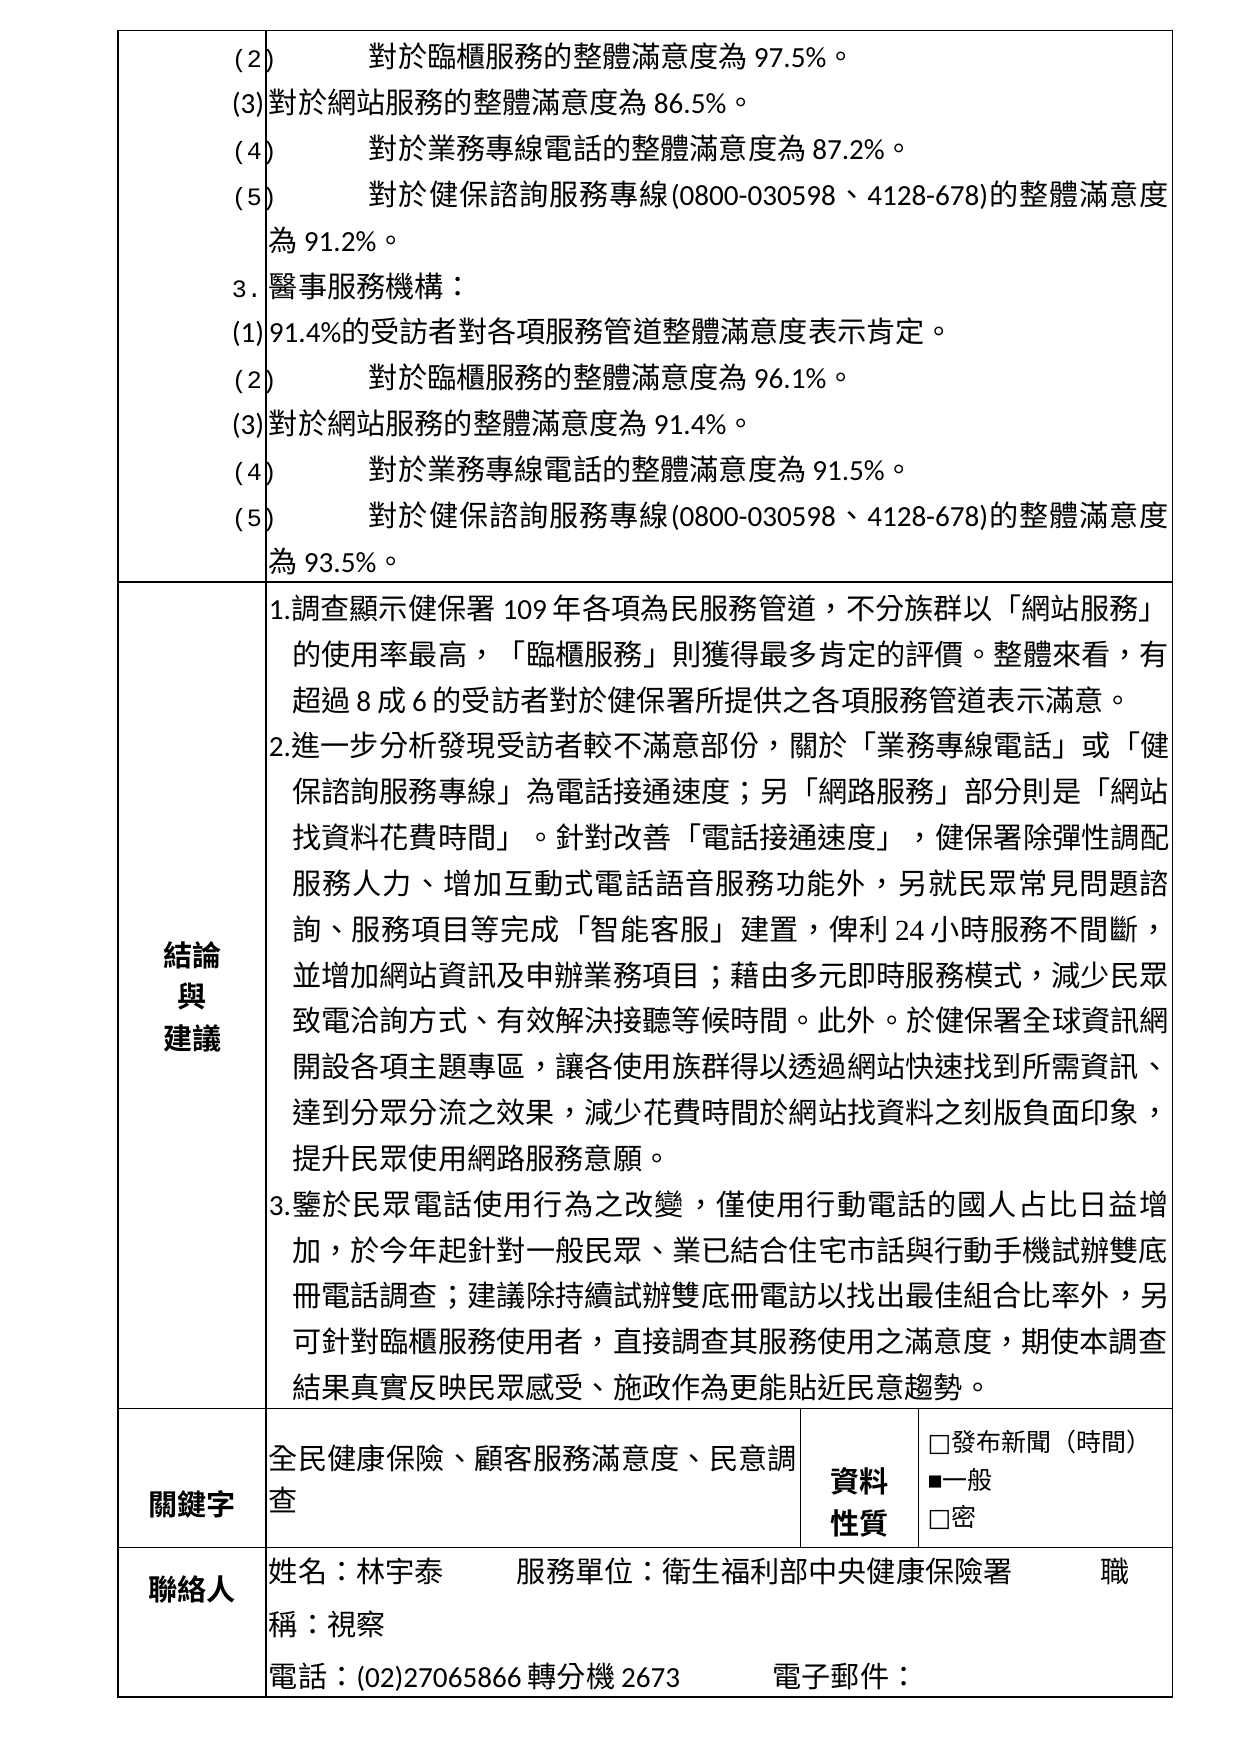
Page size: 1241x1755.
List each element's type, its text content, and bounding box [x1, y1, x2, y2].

table_cell 調查 發現 [119, 31, 265, 581]
table_cell 一般民眾： 87.4%的受訪者對各項服務管道整體滿意度表示肯定。 對於臨櫃服務的整體滿意度為92.6%。 對於網站服務的整體滿意度為87.4%。 對於健保諮詢服務專線(0800-030598、4128-678)的整體滿意度為91.4%。 投保單位： 86.5%的受訪者對各項服務管道整體滿意度表示肯定。 對於臨櫃服務的整體滿意度為97.5%。 對於網站服務的整體滿意度為86.5%。 對於業務專線電話的整體滿意度為87.2%。 對於健保諮詢服務專線(0800-030598、4128-678)的整體滿意度為91.2%。 醫事服務機構： 91.4%的受訪者對各項服務管道整體滿意度表示肯定。 對於臨櫃服務的整體滿意度為96.1%。 對於網站服務的整體滿意度為91.4%。 對於業務專線電話的整體滿意度為91.5%。 對於健保諮詢服務專線(0800-030598、4128-678)的整體滿意度為93.5%。 [267, 31, 1172, 581]
table_cell 全民健康保險、顧客服務滿意度、民意調查 [267, 1409, 800, 1547]
table_cell 結論 與 建議 [119, 583, 265, 1408]
table_cell 關鍵字 [119, 1409, 265, 1547]
table_cell 姓名：林宇泰 服務單位：衛生福利部中央健康保險署 職稱：視察 電話：(02)27065866轉分機2673 電子郵件： [267, 1548, 1172, 1696]
table_cell 1.調查顯示健保署109年各項為民服務管道，不分族群以「網站服務」的使用率最高，「臨櫃服務」則獲得最多肯定的評價。整體來看，有超過8成6的受訪者對於健保署所提供之各項服務管道表示滿意。 2.進一步分析發現受訪者較不滿意部份，關於「業務專線電話」或「健保諮詢服務專線」為電話接通速度；另「網路服務」部分則是「網站找資料花費時間」。針對改善「電話接通速度」，健保署除彈性調配服務人力、增加互動式電話語音服務功能外，另就民眾常見問題諮詢、服務項目等完成「智能客服」建置，俾利24小時服務不間斷，並增加網站資訊及申辦業務項目；藉由多元即時服務模式，減少民眾致電洽詢方式、有效解決接聽等候時間。此外。於健保署全球資訊網開設各項主題專區，讓各使用族群得以透過網站快速找到所需資訊、達到分眾分流之效果，減少花費時間於網站找資料之刻版負面印象，提升民眾使用網路服務意願。 3.鑒於民眾電話使用行為之改變，僅使用行動電話的國人占比日益增加，於今年起針對一般民眾、業已結合住宅市話與行動手機試辦雙底冊電話調查；建議除持續試辦雙底冊電訪以找出最佳組合比率外，另可針對臨櫃服務使用者，直接調查其服務使用之滿意度，期使本調查結果真實反映民眾感受、施政作為更能貼近民意趨勢。 [267, 583, 1172, 1408]
table_cell □發布新聞（時間） ■一般 □密 [919, 1409, 1172, 1547]
table_cell 聯絡人 [119, 1548, 265, 1696]
table_cell 資料 性質 [801, 1409, 918, 1547]
